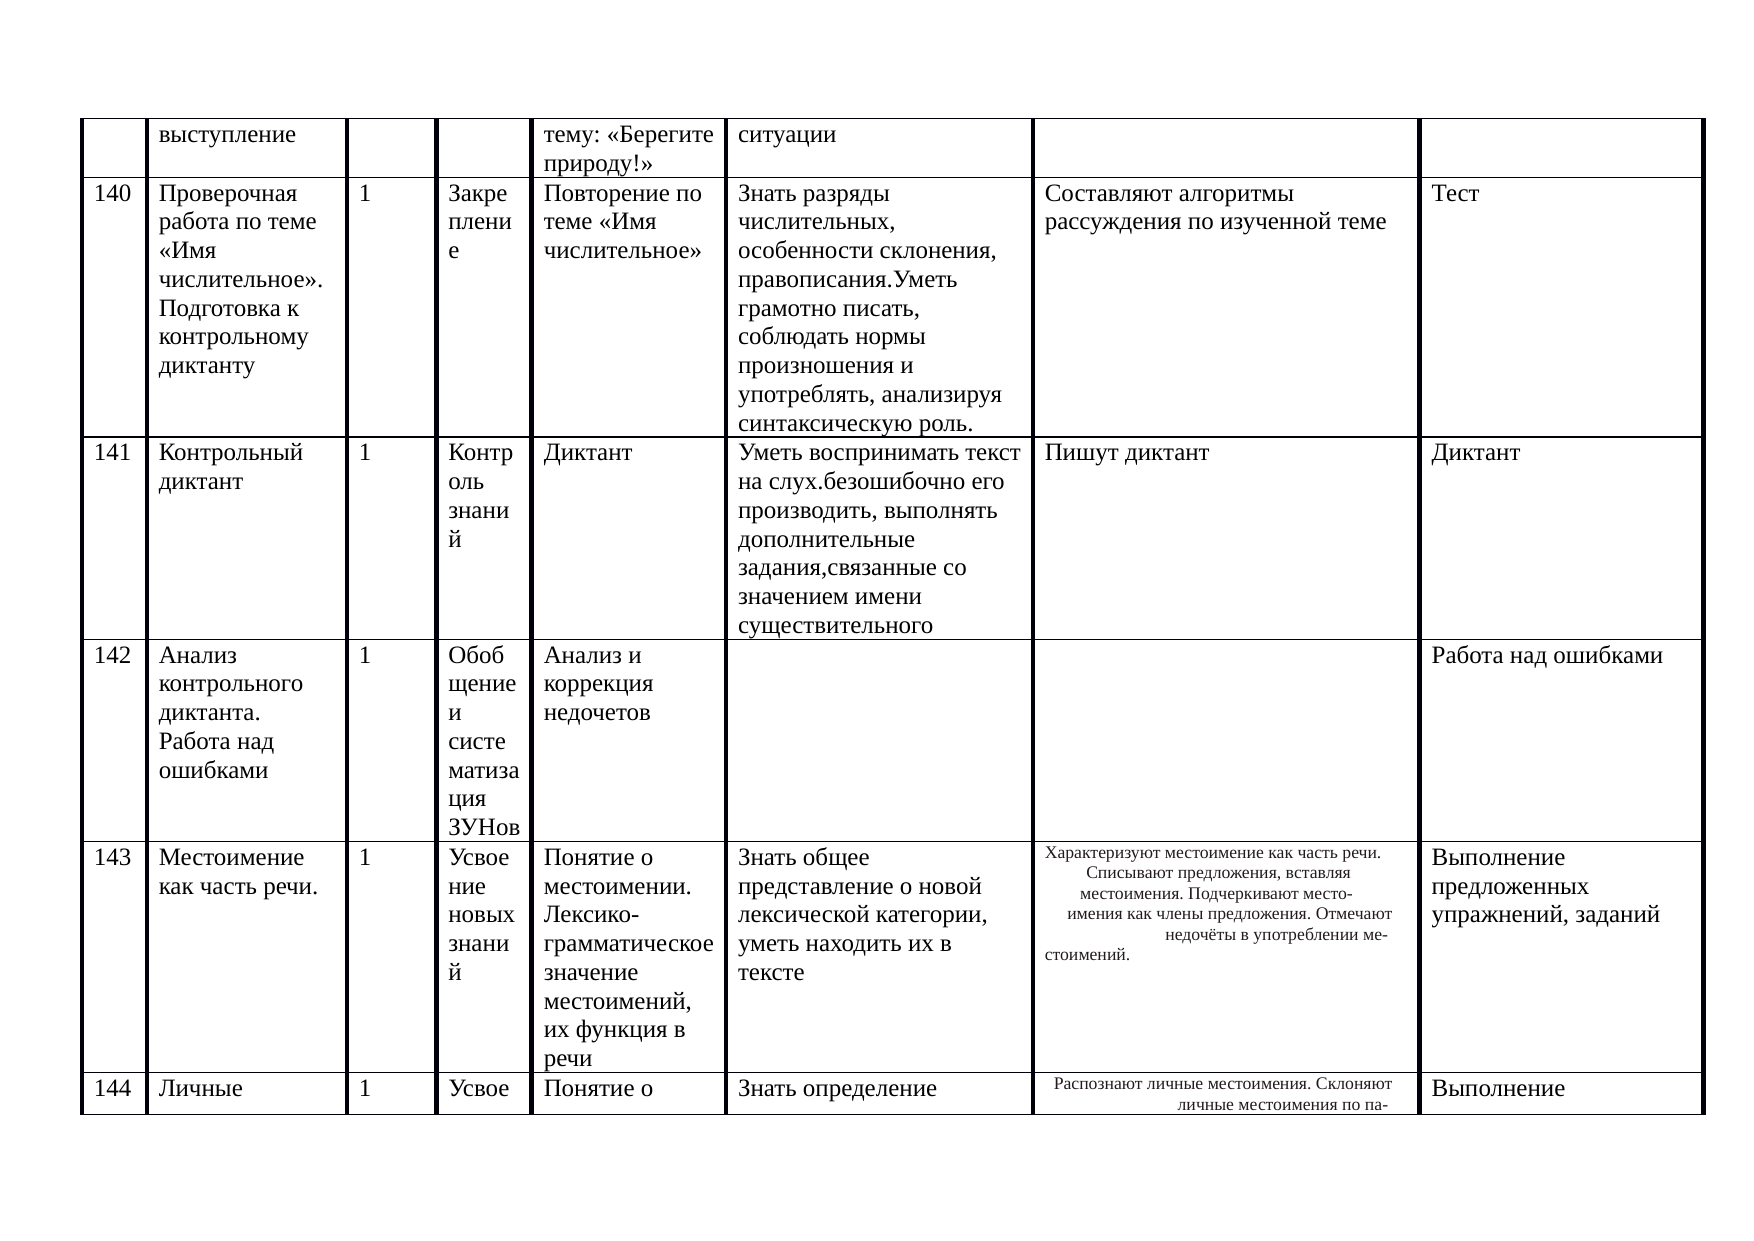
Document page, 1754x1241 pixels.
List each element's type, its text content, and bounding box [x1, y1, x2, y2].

table_cell 1 [349, 1073, 434, 1114]
table_cell Составляют алгоритмы рассуждения по изученной теме [1035, 178, 1417, 436]
table_cell Закрепление [439, 178, 529, 436]
table_cell Работа над ошибками [1422, 640, 1701, 841]
table_cell Характеризуют местоимение как часть речи. Списывают предложения, вставляя местоимения. Подчеркивают место- имения как члены предложения. Отмечают недочёты в употреблении ме- стоимений. [1035, 842, 1417, 1072]
table_cell Знать определение [728, 1073, 1031, 1114]
table_cell Уметь воспринимать текст на слух.безошибочно его производить, выполнять дополнительные задания,связанные со значением имени существительного [728, 438, 1031, 639]
table_cell Анализ контрольного диктанта. Работа над ошибками [149, 640, 345, 841]
table_cell [349, 119, 434, 177]
table_cell Понятие о [534, 1073, 724, 1114]
table_cell 1 [349, 438, 434, 639]
table_cell выступление [149, 119, 345, 177]
table_cell Диктант [534, 438, 724, 639]
table_cell Выполнение предложенных упражнений, заданий [1422, 842, 1701, 1072]
table_cell 143 [84, 842, 145, 1072]
table_cell Тест [1422, 178, 1701, 436]
table_cell Выполнение [1422, 1073, 1701, 1114]
table_cell [84, 119, 145, 177]
table_cell Усвое [439, 1073, 529, 1114]
table_cell Анализ и коррекция недочетов [534, 640, 724, 841]
table_cell Усвоение новых знаний [439, 842, 529, 1072]
table_cell 141 [84, 438, 145, 639]
table_cell 1 [349, 178, 434, 436]
table_cell [439, 119, 529, 177]
table_cell Контроль знаний [439, 438, 529, 639]
table_cell 140 [84, 178, 145, 436]
table_cell Знать разряды числительных, особенности склонения, правописания.Уметь грамотно писать, соблюдать нормы произношения и употреблять, анализируя синтаксическую роль. [728, 178, 1031, 436]
table_cell 1 [349, 842, 434, 1072]
table_cell 142 [84, 640, 145, 841]
table_cell [728, 640, 1031, 841]
table_cell Понятие о местоимении. Лексико-грамматическое значение местоимений, их функция в речи [534, 842, 724, 1072]
table_cell Обобщение и систематизация ЗУНов [439, 640, 529, 841]
table_cell Повторение по теме «Имя числительное» [534, 178, 724, 436]
table_cell Диктант [1422, 438, 1701, 639]
table_cell ситуации [728, 119, 1031, 177]
table_cell Пишут диктант [1035, 438, 1417, 639]
table_cell [1035, 640, 1417, 841]
table_cell 1 [349, 640, 434, 841]
table_cell Знать общее представление о новой лексической категории, уметь находить их в тексте [728, 842, 1031, 1072]
table_cell [1422, 119, 1701, 177]
table_cell Контрольный диктант [149, 438, 345, 639]
table_cell тему: «Берегите природу!» [534, 119, 724, 177]
table_cell Местоимение как часть речи. [149, 842, 345, 1072]
table_cell [1035, 119, 1417, 177]
table_cell Личные [149, 1073, 345, 1114]
table_cell 144 [84, 1073, 145, 1114]
table_cell Проверочная работа по теме «Имя числительное». Подготовка к контрольному диктанту [149, 178, 345, 436]
table_cell Распознают личные местоимения. Склоняют личные местоимения по па- [1035, 1073, 1417, 1114]
